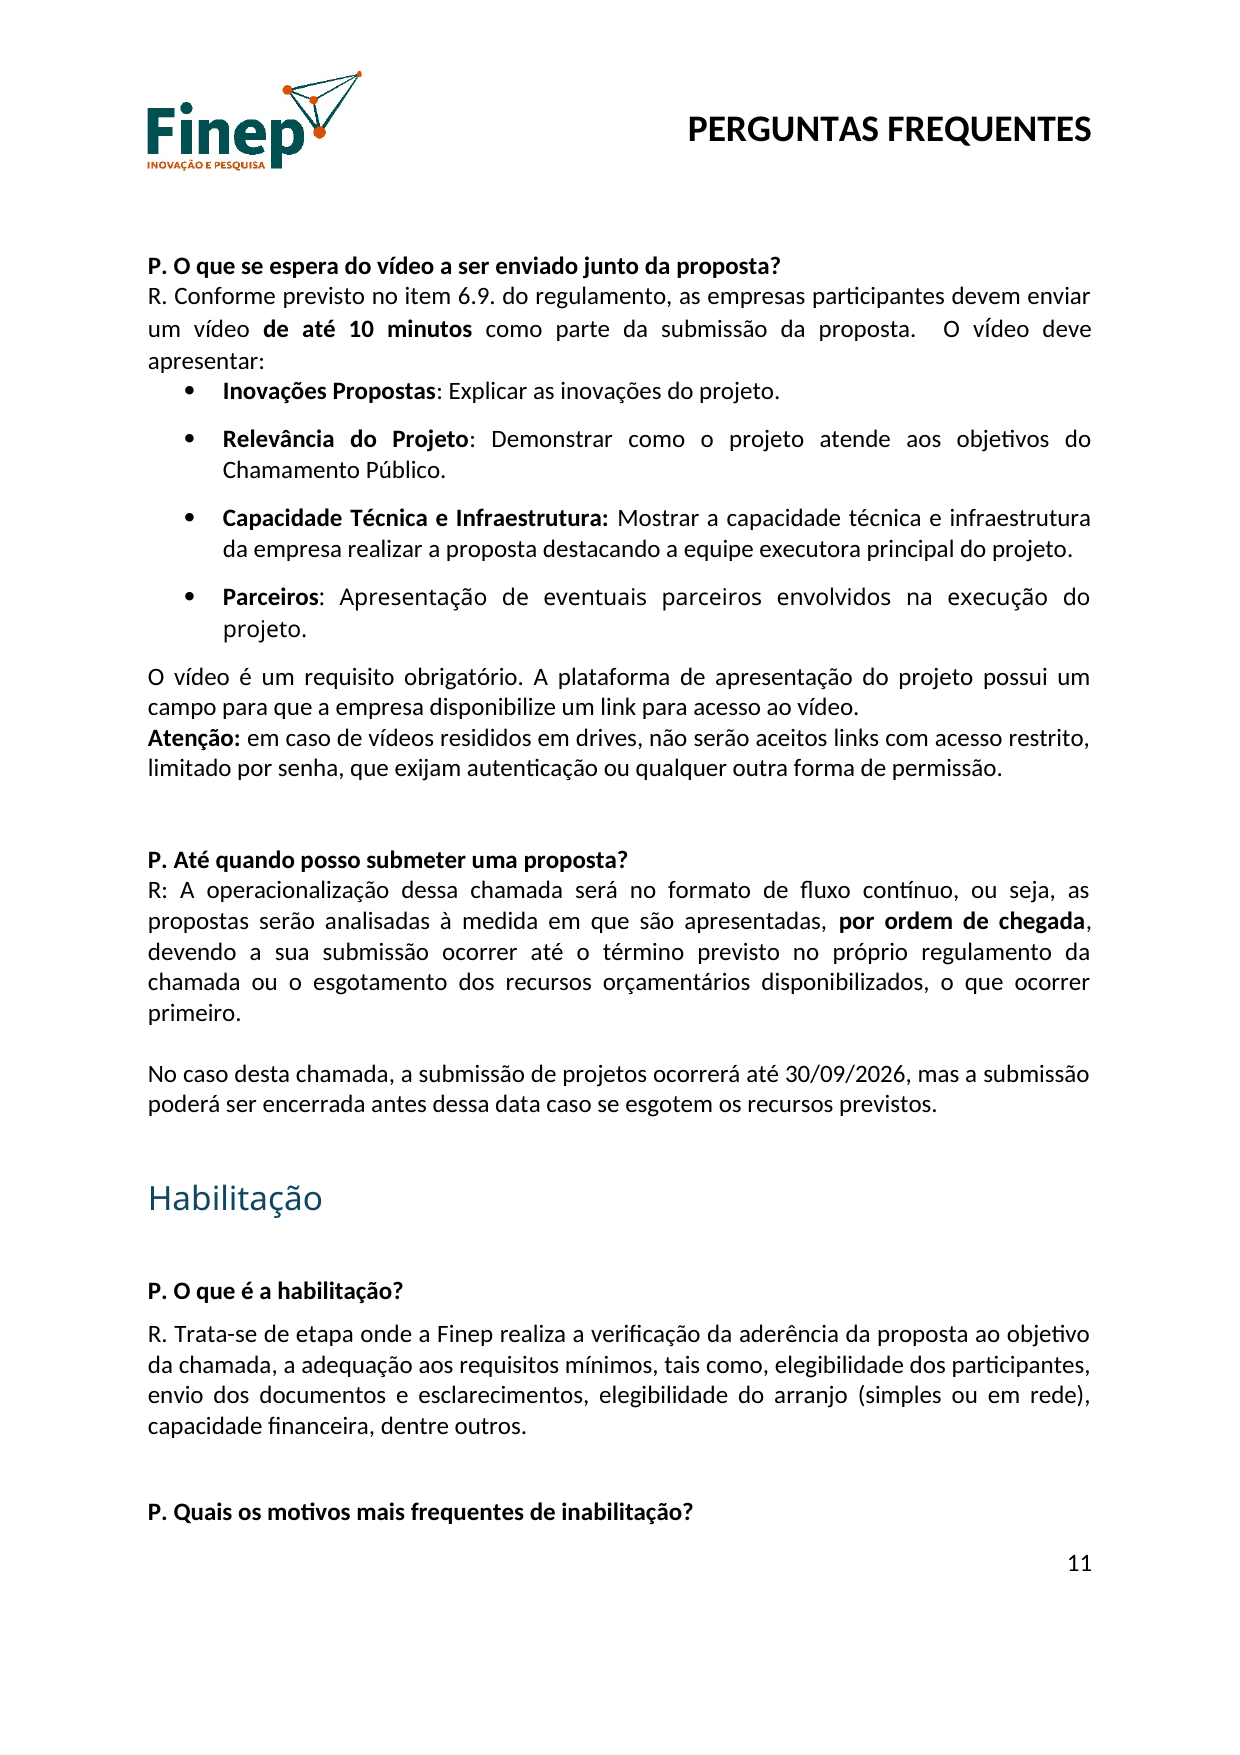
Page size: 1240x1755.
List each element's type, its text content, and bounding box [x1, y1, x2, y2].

text P. O que é a habilitação? [148, 1275, 1092, 1306]
text P. Quais os motivos mais frequentes de inabilitação? [148, 1496, 1092, 1526]
text No caso desta chamada, a submissão de projetos ocorrerá até 30/09/2026, mas a submissão poderá ser encerrada antes dessa data caso se esgotem os recursos previstos. [148, 1058, 1092, 1119]
text P. Até quando posso submeter uma proposta? [148, 844, 1092, 875]
subtitle Habilitação [148, 1174, 1092, 1220]
list Relevância do Projeto: Demonstrar como o projeto atende aos objetivos do Chamamento Público. ​ [185, 423, 1092, 485]
list Parceiros: Apresentação de eventuais parceiros envolvidos na execução do projeto. [185, 581, 1092, 644]
text R. Trata-se de etapa onde a Finep realiza a verificação da aderência da proposta ao objetivo da chamada, a adequação aos requisitos mínimos, tais como, elegibilidade dos participantes, envio dos documentos e esclarecimentos, elegibilidade do arranjo (simples ou em rede), capacidade financeira, dentre outros. [148, 1318, 1092, 1440]
text R. Conforme previsto no item 6.9. do regulamento, as empresas participantes devem enviar um vídeo de até 10 minutos como parte da submissão da proposta. ​ O vídeo deve apresentar: [148, 280, 1092, 375]
text O vídeo é um requisito obrigatório. A plataforma de apresentação do projeto possui um campo para que a empresa disponibilize um link para acesso ao vídeo. [148, 661, 1092, 722]
text P. O que se espera do vídeo a ser enviado junto da proposta? [148, 250, 1092, 280]
list Inovações Propostas: Explicar as inovações do projeto. ​ [185, 375, 1092, 406]
text Atenção: em caso de vídeos resididos em drives, não serão aceitos links com acesso restrito, limitado por senha, que exijam autenticação ou qualquer outra forma de permissão. [148, 722, 1092, 783]
text R: A operacionalização dessa chamada será no formato de fluxo contínuo, ou seja, as propostas serão analisadas à medida em que são apresentadas, por ordem de chegada, devendo a sua submissão ocorrer até o término previsto no próprio regulamento da chamada ou o esgotamento dos recursos orçamentários disponibilizados, o que ocorrer primeiro. [148, 875, 1092, 1027]
list Capacidade Técnica e Infraestrutura: Mostrar a capacidade técnica e infraestrutura da empresa realizar a proposta destacando a equipe executora principal do projeto. [185, 502, 1092, 563]
